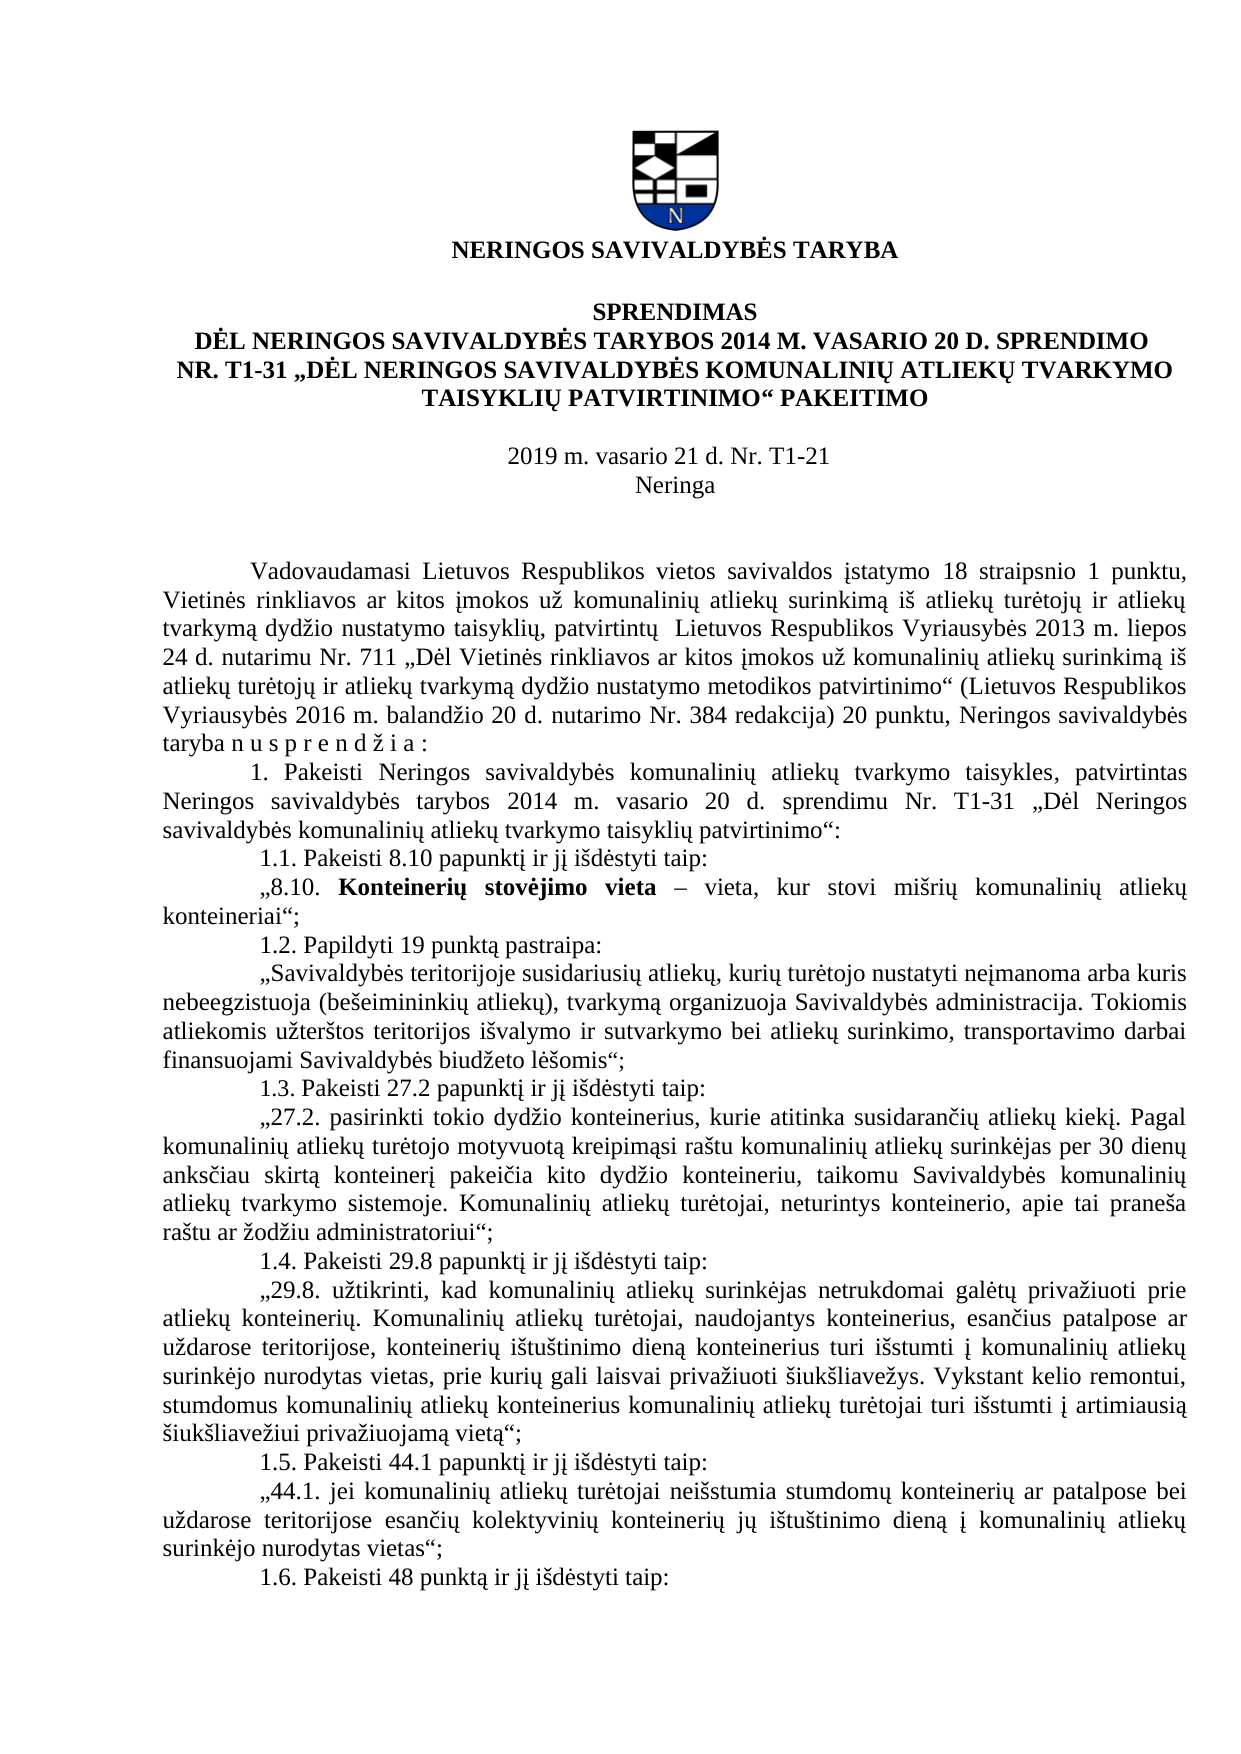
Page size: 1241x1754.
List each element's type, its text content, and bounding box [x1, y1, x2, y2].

text Vadovaudamasi Lietuvos Respublikos vietos savivaldos įstatymo 18 straipsnio 1 punktu, Vietinės rinkliavos ar kitos įmokos už komunalinių atliekų surinkimą iš atliekų turėtojų ir atliekų tvarkymą dydžio nustatymo taisyklių, patvirtintų Lietuvos Respublikos Vyriausybės 2013 m. liepos 24 d. nutarimu Nr. 711 „Dėl Vietinės rinkliavos ar kitos įmokos už komunalinių atliekų surinkimą iš atliekų turėtojų ir atliekų tvarkymą dydžio nustatymo metodikos patvirtinimo“ (Lietuvos Respublikos Vyriausybės 2016 m. balandžio 20 d. nutarimo Nr. 384 redakcija) 20 punktu, Neringos savivaldybės taryba nusprendžia: [162, 556, 1187, 757]
text 1.5. Pakeisti 44.1 papunktį ir jį išdėstyti taip: [162, 1447, 1187, 1476]
text NERINGOS SAVIVALDYBĖS TARYBA [162, 235, 1187, 264]
text 1.4. Pakeisti 29.8 papunktį ir jį išdėstyti taip: [162, 1246, 1187, 1275]
text „44.1. jei komunalinių atliekų turėtojai neišstumia stumdomų konteinerių ar patalpose bei uždarose teritorijose esančių kolektyvinių konteinerių jų ištuštinimo dieną į komunalinių atliekų surinkėjo nurodytas vietas“; [162, 1476, 1187, 1562]
text 1.3. Pakeisti 27.2 papunktį ir jį išdėstyti taip: [162, 1073, 1187, 1102]
text 1. Pakeisti Neringos savivaldybės komunalinių atliekų tvarkymo taisykles, patvirtintas Neringos savivaldybės tarybos 2014 m. vasario 20 d. sprendimu Nr. T1-31 „Dėl Neringos savivaldybės komunalinių atliekų tvarkymo taisyklių patvirtinimo“: [162, 757, 1187, 843]
text „29.8. užtikrinti, kad komunalinių atliekų surinkėjas netrukdomai galėtų privažiuoti prie atliekų konteinerių. Komunalinių atliekų turėtojai, naudojantys konteinerius, esančius patalpose ar uždarose teritorijose, konteinerių ištuštinimo dieną konteinerius turi išstumti į komunalinių atliekų surinkėjo nurodytas vietas, prie kurių gali laisvai privažiuoti šiukšliavežys. Vykstant kelio remontui, stumdomus komunalinių atliekų konteinerius komunalinių atliekų turėtojai turi išstumti į artimiausią šiukšliavežiui privažiuojamą vietą“; [162, 1275, 1187, 1447]
text 2019 m. vasario 21 d. Nr. T1-21 [162, 441, 1187, 470]
text Neringa [162, 470, 1187, 498]
text „Savivaldybės teritorijoje susidariusių atliekų, kurių turėtojo nustatyti neįmanoma arba kuris nebeegzistuoja (bešeimininkių atliekų), tvarkymą organizuoja Savivaldybės administracija. Tokiomis atliekomis užterštos teritorijos išvalymo ir sutvarkymo bei atliekų surinkimo, transportavimo darbai finansuojami Savivaldybės biudžeto lėšomis“; [162, 958, 1187, 1073]
text „8.10. Konteinerių stovėjimo vieta – vieta, kur stovi mišrių komunalinių atliekų konteineriai“; [162, 872, 1187, 930]
text 1.1. Pakeisti 8.10 papunktį ir jį išdėstyti taip: [162, 843, 1187, 872]
text DĖL NERINGOS SAVIVALDYBĖS TARYBOS 2014 M. VASARIO 20 D. SPRENDIMO NR. T1-31 „DĖL NERINGOS SAVIVALDYBĖS KOMUNALINIŲ ATLIEKŲ TVARKYMO TAISYKLIŲ PATVIRTINIMO“ PAKEITIMO [162, 326, 1187, 412]
text 1.2. Papildyti 19 punktą pastraipa: [162, 930, 1187, 958]
text 1.6. Pakeisti 48 punktą ir jį išdėstyti taip: [162, 1562, 1187, 1591]
text SPRENDIMAS [162, 297, 1187, 326]
text „27.2. pasirinkti tokio dydžio konteinerius, kurie atitinka susidarančių atliekų kiekį. Pagal komunalinių atliekų turėtojo motyvuotą kreipimąsi raštu komunalinių atliekų surinkėjas per 30 dienų anksčiau skirtą konteinerį pakeičia kito dydžio konteineriu, taikomu Savivaldybės komunalinių atliekų tvarkymo sistemoje. Komunalinių atliekų turėtojai, neturintys konteinerio, apie tai praneša raštu ar žodžiu administratoriui“; [162, 1102, 1187, 1246]
